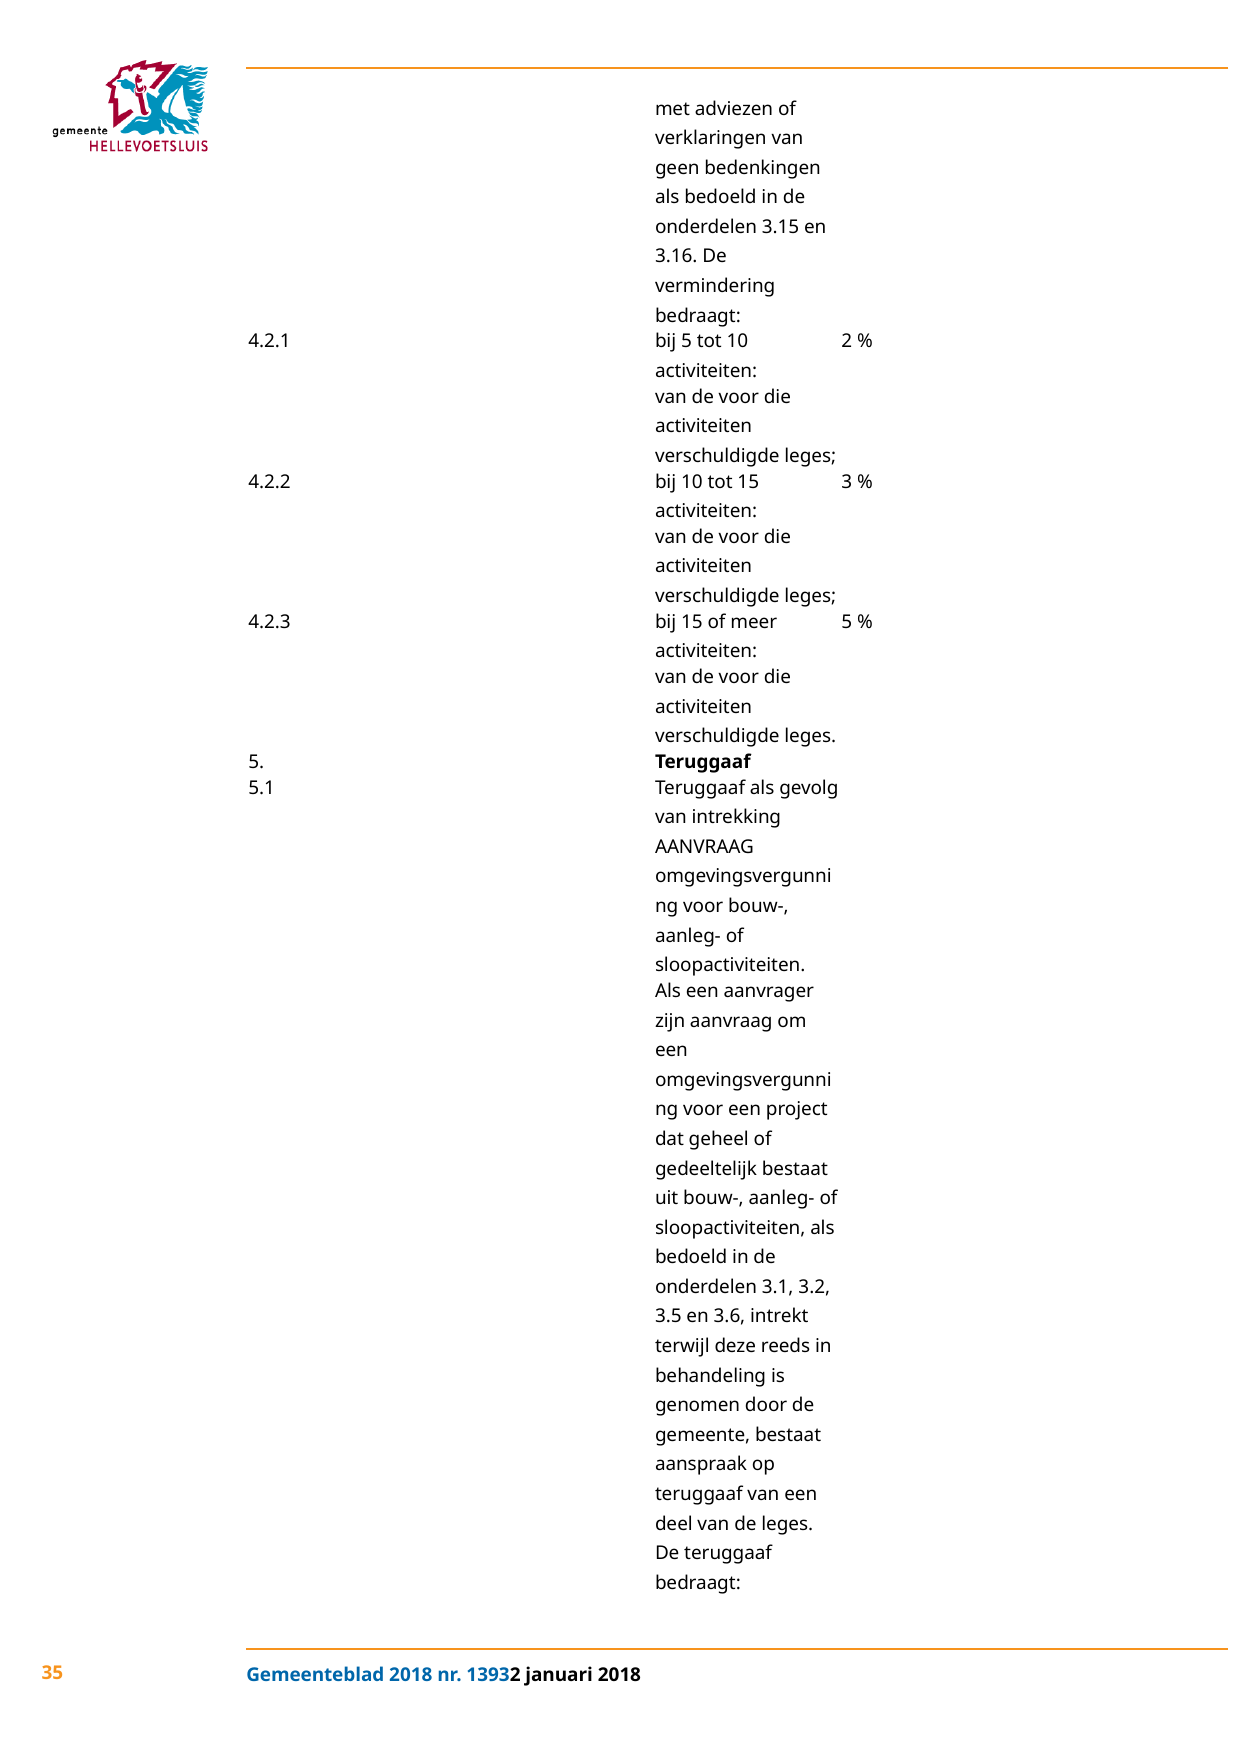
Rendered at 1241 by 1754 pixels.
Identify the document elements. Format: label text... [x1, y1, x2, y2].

table_cell 4.2.2 [248, 468, 655, 523]
picture [41, 47, 231, 172]
table_cell van de voor die activiteiten verschuldigde leges; [655, 383, 841, 468]
table_cell [841, 663, 952, 748]
table_cell [841, 523, 952, 608]
table_cell bij 15 of meer activiteiten: [655, 608, 841, 663]
table_cell bij 10 tot 15 activiteiten: [655, 468, 841, 523]
table_cell [248, 663, 655, 748]
table_cell met adviezen of verklaringen van geen bedenkingen als bedoeld in de onderdelen 3.15 en 3.16. De vermindering bedraagt: [655, 95, 841, 328]
table_cell 2 % [841, 328, 952, 383]
table_cell [841, 774, 952, 977]
table_cell [248, 523, 655, 608]
table_cell Als een aanvrager zijn aanvraag om een omgevingsvergunning voor een project dat geheel of gedeeltelijk bestaat uit bouw-, aanleg- of sloopactiviteiten, als bedoeld in de onderdelen 3.1, 3.2, 3.5 en 3.6, intrekt terwijl deze reeds in behandeling is genomen door de gemeente, bestaat aanspraak op teruggaaf van een deel van de leges. De teruggaaf bedraagt: [655, 977, 841, 1594]
table_cell Teruggaaf [655, 748, 841, 774]
table_cell 4.2.3 [248, 608, 655, 663]
table_cell [248, 95, 655, 328]
table_cell [841, 977, 952, 1594]
table_cell 5. [248, 748, 655, 774]
table_cell Teruggaaf als gevolg van intrekking AANVRAAG omgevingsvergunning voor bouw-, aanleg- of sloopactiviteiten. [655, 774, 841, 977]
table_cell 4.2.1 [248, 328, 655, 383]
table_cell 5 % [841, 608, 952, 663]
table_cell 3 % [841, 468, 952, 523]
table_cell [841, 95, 952, 328]
table_cell [841, 748, 952, 774]
table_cell 5.1 [248, 774, 655, 977]
table_cell van de voor die activiteiten verschuldigde leges. [655, 663, 841, 748]
table_cell van de voor die activiteiten verschuldigde leges; [655, 523, 841, 608]
table_cell [248, 383, 655, 468]
table_cell bij 5 tot 10 activiteiten: [655, 328, 841, 383]
table_cell [248, 977, 655, 1594]
table_cell [841, 383, 952, 468]
